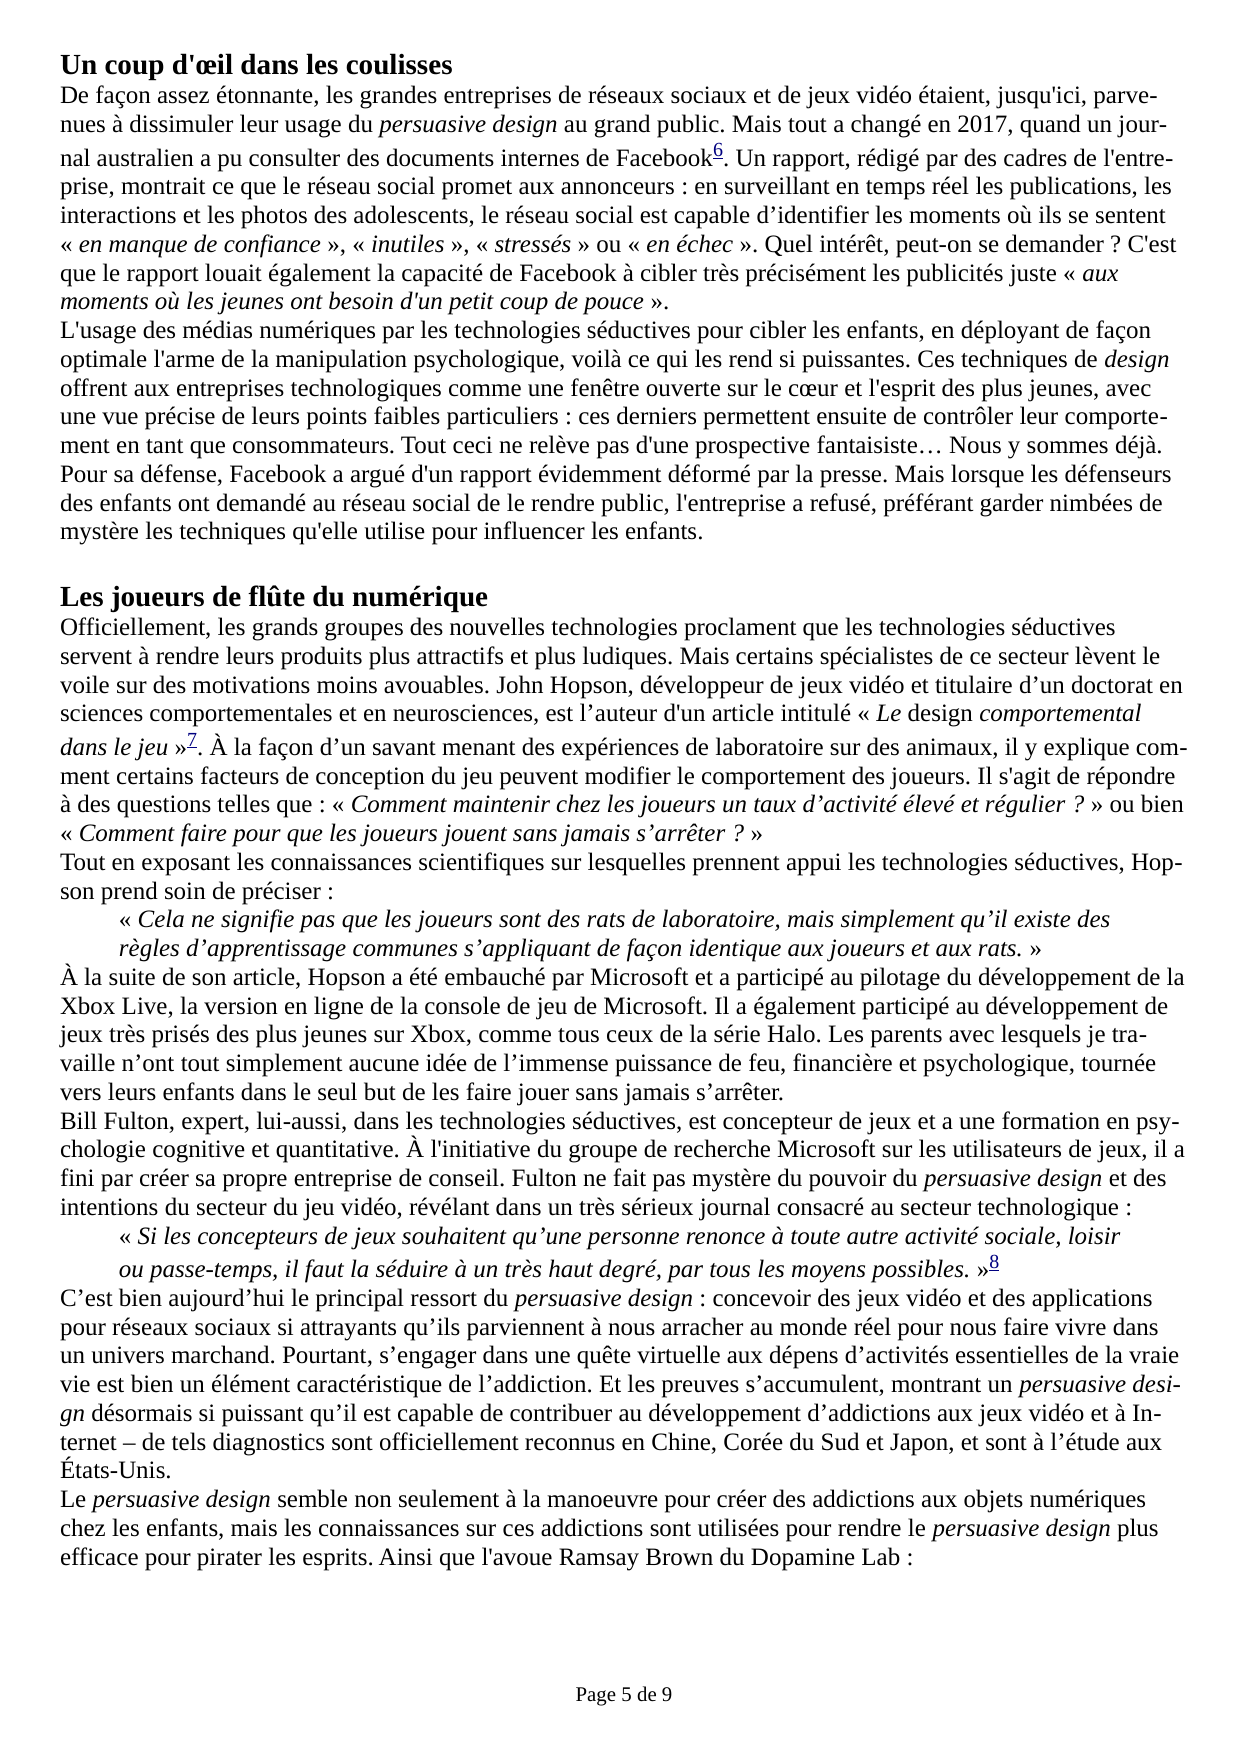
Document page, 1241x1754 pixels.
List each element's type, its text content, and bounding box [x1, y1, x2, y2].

text « Si les concepteurs de jeux souhaitent qu’une personne renonce à toute autre activité sociale, loisir ou passe-temps, il faut la séduire à un très haut degré, par tous les moyens possibles. »8 [119, 1221, 1129, 1283]
subtitle Les joueurs de flûte du numérique [60, 579, 1188, 612]
text De façon assez étonnante, les grandes entreprises de réseaux sociaux et de jeux vidéo étaient, jusqu'ici, parve­nues à dissimuler leur usage du persuasive design au grand public. Mais tout a changé en 2017, quand un jour­nal australien a pu consulter des documents internes de Facebook6. Un rapport, rédigé par des cadres de l'entre­prise, montrait ce que le réseau social promet aux annonceurs : en surveillant en temps réel les publica­tions, les interactions et les photos des adolescents, le réseau social est capable d’identifier les moments où ils se sentent « en manque de confiance », « inutiles », « stressés » ou « en échec ». Quel intérêt, peut-on se deman­der ? C'est que le rapport louait également la capacité de Facebook à cibler très précisément les publicités juste « aux moments où les jeunes ont besoin d'un petit coup de pouce ». [60, 80, 1188, 315]
text À la suite de son article, Hopson a été embauché par Microsoft et a participé au pilotage du développement de la Xbox Live, la version en ligne de la console de jeu de Microsoft. Il a également participé au développement de jeux très prisés des plus jeunes sur Xbox, comme tous ceux de la série Halo. Les parents avec lesquels je tra­vaille n’ont tout simplement aucune idée de l’immense puissance de feu, financière et psychologique, tournée vers leurs enfants dans le seul but de les faire jouer sans jamais s’arrêter. [60, 962, 1188, 1106]
text Bill Fulton, expert, lui-aussi, dans les technologies séductives, est concepteur de jeux et a une formation en psy­chologie cognitive et quantitative. À l'initiative du groupe de recherche Microsoft sur les utilisateurs de jeux, il a fini par créer sa propre entreprise de conseil. Fulton ne fait pas mystère du pouvoir du persuasive design et des intentions du secteur du jeu vidéo, révélant dans un très sérieux journal consacré au secteur technologique : [60, 1106, 1188, 1221]
text « Cela ne signifie pas que les joueurs sont des rats de laboratoire, mais simplement qu’il existe des règles d’apprentissage communes s’appliquant de façon identique aux joueurs et aux rats. » [119, 904, 1129, 962]
text Le persuasive design semble non seulement à la manoeuvre pour créer des addictions aux objets numériques chez les enfants, mais les connaissances sur ces addictions sont utilisées pour rendre le persuasive design plus efficace pour pirater les esprits. Ainsi que l'avoue Ramsay Brown du Dopamine Lab : [60, 1484, 1188, 1571]
text L'usage des médias numériques par les technologies séductives pour cibler les enfants, en déployant de façon optimale l'arme de la manipulation psychologique, voilà ce qui les rend si puissantes. Ces techniques de design offrent aux entreprises technologiques comme une fenêtre ouverte sur le cœur et l'esprit des plus jeunes, avec une vue précise de leurs points faibles particuliers : ces derniers permettent ensuite de contrôler leur comporte­ment en tant que consommateurs. Tout ceci ne relève pas d'une prospective fantaisiste… Nous y sommes déjà. Pour sa défense, Facebook a argué d'un rapport évidemment déformé par la presse. Mais lorsque les défenseurs des enfants ont demandé au réseau social de le rendre public, l'entreprise a refusé, préférant garder nimbées de mystère les techniques qu'elle utilise pour influencer les enfants. [60, 315, 1188, 545]
text Tout en exposant les connaissances scientifiques sur lesquelles prennent appui les technologies séductives, Hop­son prend soin de préciser : [60, 847, 1188, 904]
text C’est bien aujourd’hui le principal ressort du persuasive design : concevoir des jeux vidéo et des applications pour réseaux sociaux si attrayants qu’ils parviennent à nous arracher au monde réel pour nous faire vivre dans un univers marchand. Pourtant, s’engager dans une quête virtuelle aux dépens d’activités essentielles de la vraie vie est bien un élément caractéristique de l’addiction. Et les preuves s’accumulent, montrant un persuasive desi­gn désormais si puissant qu’il est capable de contribuer au développement d’addictions aux jeux vidéo et à In­ternet – de tels diagnostics sont officiellement reconnus en Chine, Corée du Sud et Japon, et sont à l’étude aux États-Unis. [60, 1283, 1188, 1484]
subtitle Un coup d'œil dans les coulisses [60, 47, 1188, 80]
text Officiellement, les grands groupes des nouvelles technologies proclament que les technologies séductives servent à rendre leurs produits plus attractifs et plus ludiques. Mais certains spécialistes de ce secteur lèvent le voile sur des motivations moins avouables. John Hopson, développeur de jeux vidéo et titulaire d’un doctorat en sciences comportementales et en neurosciences, est l’auteur d'un article intitulé « Le design comportemental dans le jeu »7. À la façon d’un savant menant des expériences de laboratoire sur des animaux, il y explique com­ment certains facteurs de conception du jeu peuvent modifier le comportement des joueurs. Il s'agit de répondre à des questions telles que : « Comment maintenir chez les joueurs un taux d’activité élevé et régulier ? » ou bien « Comment faire pour que les joueurs jouent sans jamais s’arrêter ? » [60, 612, 1188, 847]
